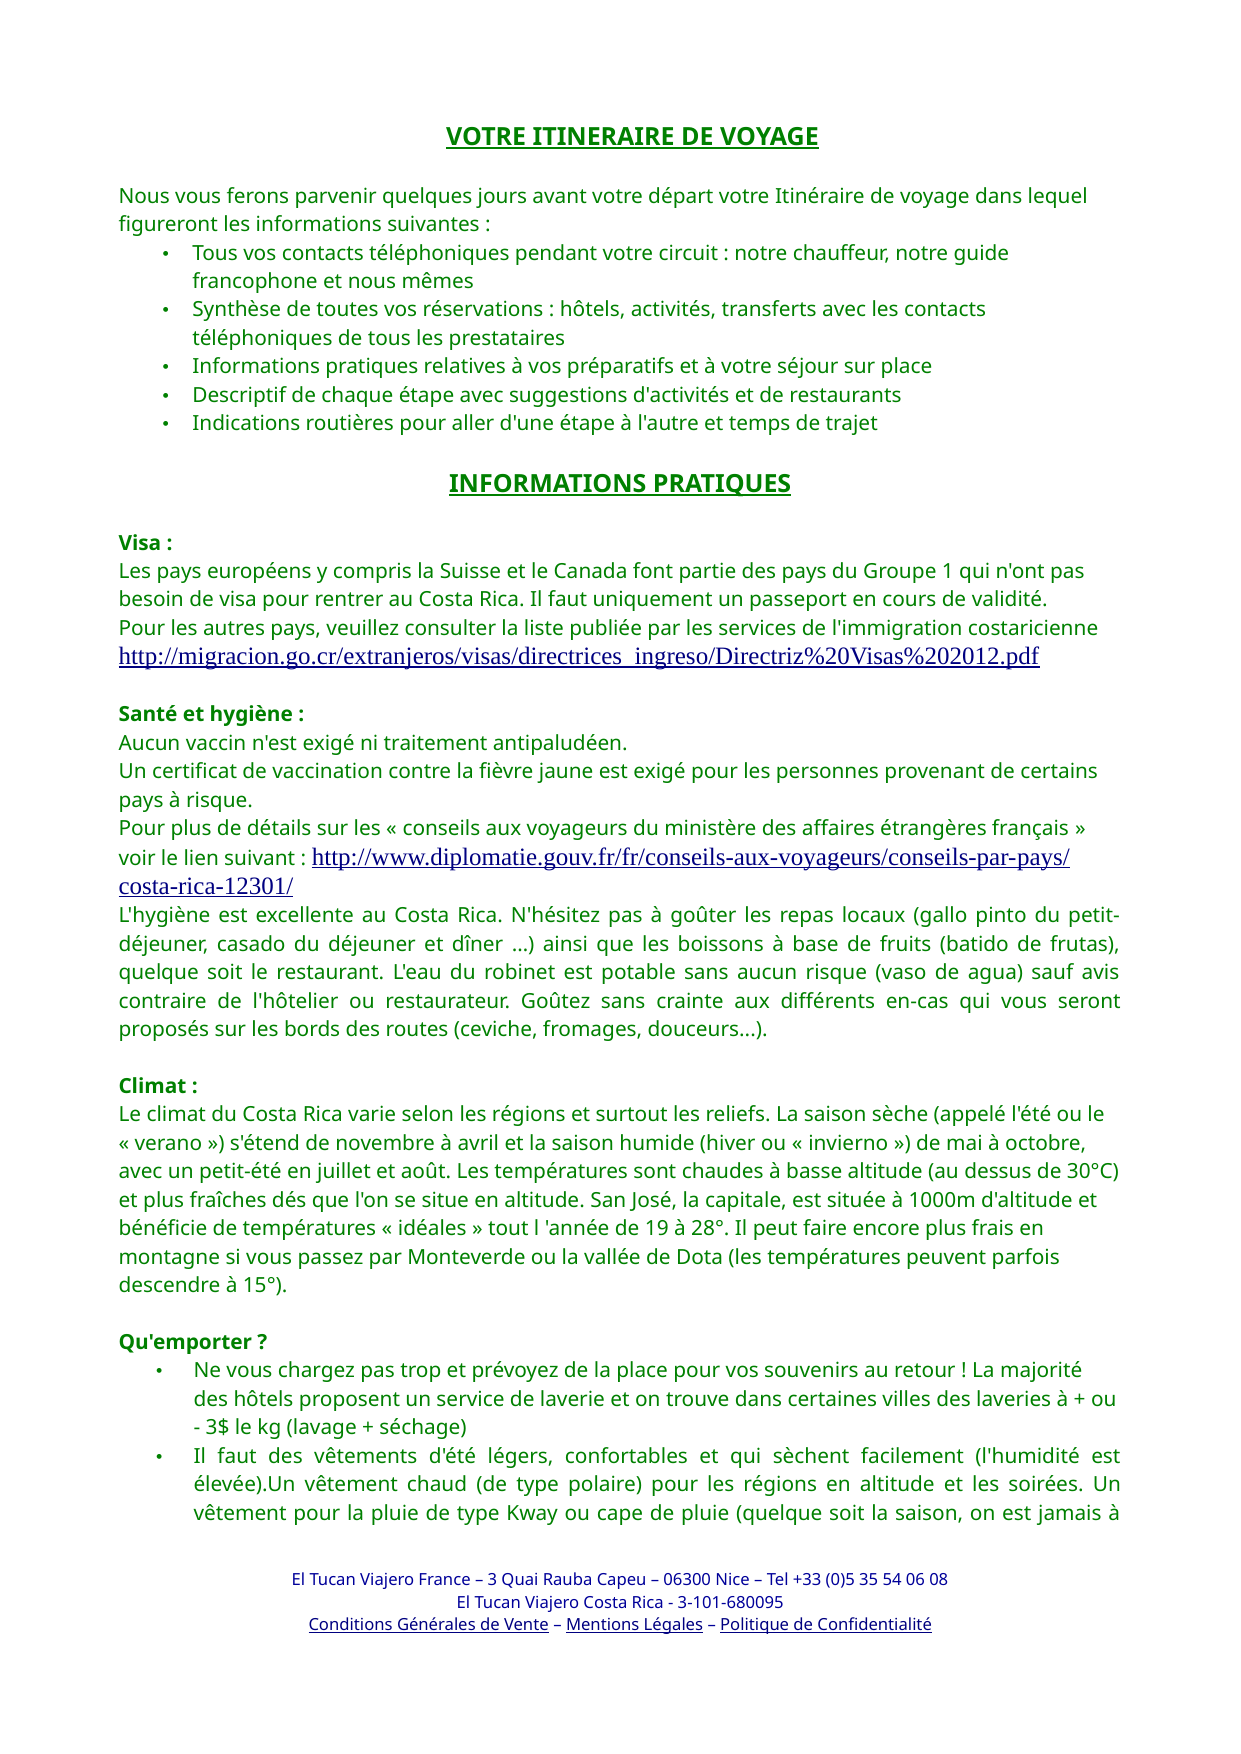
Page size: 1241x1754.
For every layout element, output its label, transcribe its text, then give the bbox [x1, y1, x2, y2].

text Climat : Le climat du Costa Rica varie selon les régions et surtout les reliefs. La saison sèche (appelé l'été ou le « verano ») s'étend de novembre à avril et la saison humide (hiver ou « invierno ») de mai à octobre, avec un petit-été en juillet et août. Les températures sont chaudes à basse altitude (au dessus de 30°C) et plus fraîches dés que l'on se situe en altitude. San José, la capitale, est située à 1000m d'altitude et bénéficie de températures « idéales » tout l 'année de 19 à 28°. Il peut faire encore plus frais en montagne si vous passez par Monteverde ou la vallée de Dota (les températures peuvent parfois descendre à 15°). [118, 1043, 1122, 1299]
list Il faut des vêtements d'été légers, confortables et qui sèchent facilement (l'humidité est élevée).Un vêtement chaud (de type polaire) pour les régions en altitude et les soirées. Un vêtement pour la pluie de type Kway ou cape de pluie (quelque soit la saison, on est jamais à [156, 1441, 1122, 1526]
text Un certificat de vaccination contre la fièvre jaune est exigé pour les personnes provenant de certains pays à risque. [118, 756, 1122, 813]
text Les pays européens y compris la Suisse et le Canada font partie des pays du Groupe 1 qui n'ont pas besoin de visa pour rentrer au Costa Rica. Il faut uniquement un passeport en cours de validité. [118, 556, 1122, 613]
list Ne vous chargez pas trop et prévoyez de la place pour vos souvenirs au retour ! La majorité des hôtels proposent un service de laverie et on trouve dans certaines villes des laveries à + ou - 3$ le kg (lavage + séchage) [156, 1356, 1122, 1441]
list Synthèse de toutes vos réservations : hôtels, activités, transferts avec les contacts téléphoniques de tous les prestataires [162, 294, 1122, 351]
text Pour plus de détails sur les « conseils aux voyageurs du ministère des affaires étrangères français » voir le lien suivant : http://www.diplomatie.gouv.fr/fr/conseils-aux-voyageurs/conseils-par-pays/costa-rica-12301/ [118, 813, 1122, 901]
text INFORMATIONS PRATIQUES [118, 465, 1122, 499]
text L'hygiène est excellente au Costa Rica. N'hésitez pas à goûter les repas locaux (gallo pinto du petit-déjeuner, casado du déjeuner et dîner …) ainsi que les boissons à base de fruits (batido de frutas), quelque soit le restaurant. L'eau du robinet est potable sans aucun risque (vaso de agua) sauf avis contraire de l'hôtelier ou restaurateur. Goûtez sans crainte aux différents en-cas qui vous seront proposés sur les bords des routes (ceviche, fromages, douceurs...). [118, 901, 1122, 1043]
text http://migracion.go.cr/extranjeros/visas/directrices_ingreso/Directriz%20Visas%202012.pdf [118, 641, 1122, 671]
list Descriptif de chaque étape avec suggestions d'activités et de restaurants [162, 380, 1122, 408]
list Informations pratiques relatives à vos préparatifs et à votre séjour sur place [162, 351, 1122, 380]
text Nous vous ferons parvenir quelques jours avant votre départ votre Itinéraire de voyage dans lequel figureront les informations suivantes : [118, 181, 1146, 238]
text Santé et hygiène : Aucun vaccin n'est exigé ni traitement antipaludéen. [118, 699, 1122, 756]
text VOTRE ITINERAIRE DE VOYAGE [118, 118, 1146, 152]
text Visa : [118, 528, 1122, 556]
text Qu'emporter ? [118, 1299, 1122, 1356]
list Tous vos contacts téléphoniques pendant votre circuit : notre chauffeur, notre guide francophone et nous mêmes [162, 238, 1122, 294]
list Indications routières pour aller d'une étape à l'autre et temps de trajet [162, 408, 1122, 437]
text Pour les autres pays, veuillez consulter la liste publiée par les services de l'immigration costaricienne [118, 613, 1122, 641]
